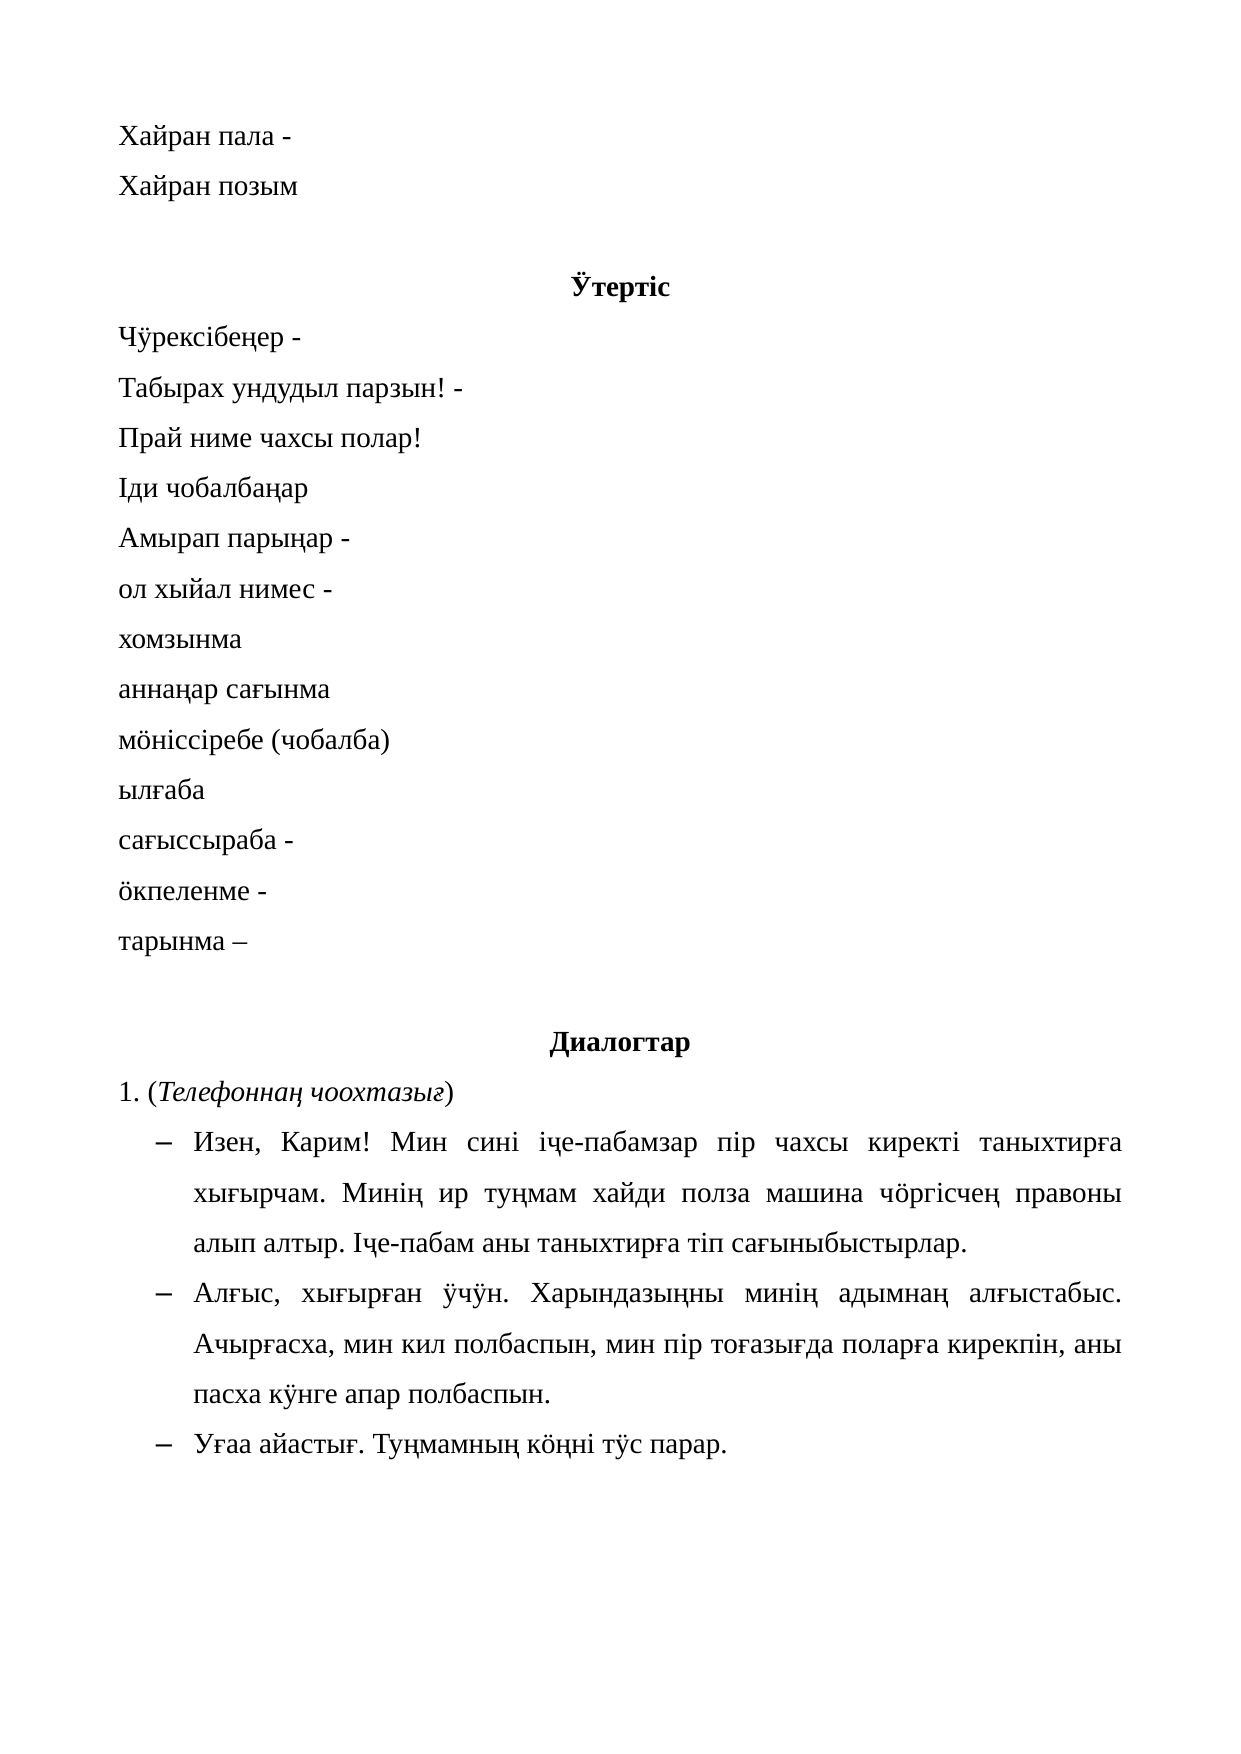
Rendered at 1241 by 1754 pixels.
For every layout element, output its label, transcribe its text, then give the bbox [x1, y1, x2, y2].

text аннаңар сағынма [118, 672, 1122, 705]
text ӧкпеленме - [118, 873, 1122, 906]
text Хайран пала - [118, 118, 1122, 152]
text Ӱтертіс [118, 269, 1122, 303]
text Прай ниме чахсы полар! [118, 420, 1122, 453]
text Амырап парыңар - [118, 521, 1122, 554]
text хомзынма [118, 621, 1122, 655]
text ол хыйал нимес - [118, 571, 1122, 604]
text Іди чобалбаңар [118, 470, 1122, 504]
text Диалогтар [118, 1024, 1122, 1057]
list Алғыс, хығырған ӱчӱн. Харындазыңны минің адымнаң алғыстабыс. Ачырғасха, мин кил полбаспын, мин пір тоғазығда поларға кирекпін, аны пасха кӱнге апар полбаспын. [156, 1275, 1122, 1410]
text тарынма – [118, 923, 1122, 957]
text Табырах ундудыл парзын! - [118, 370, 1122, 403]
text Хайран позым [118, 168, 1122, 202]
list Уғаа айастығ. Туңмамның кӧңні тӱс парар. [156, 1426, 1122, 1460]
list Изен, Карим! Мин сині іҷе-пабамзар пір чахсы киректі таныхтирға хығырчам. Минің ир туңмам хайди полза машина чӧргісчең правоны алып алтыр. Іҷе-пабам аны таныхтирға тіп сағыныбыстырлар. [156, 1124, 1122, 1259]
text Чӱрексібеңер - [118, 319, 1122, 353]
text мӧніссіребе (чобалба) [118, 722, 1122, 755]
text ылғаба [118, 772, 1122, 806]
text сағыссыраба - [118, 822, 1122, 856]
text 1. (Телефоннаң чоохтазығ) [118, 1074, 1122, 1108]
